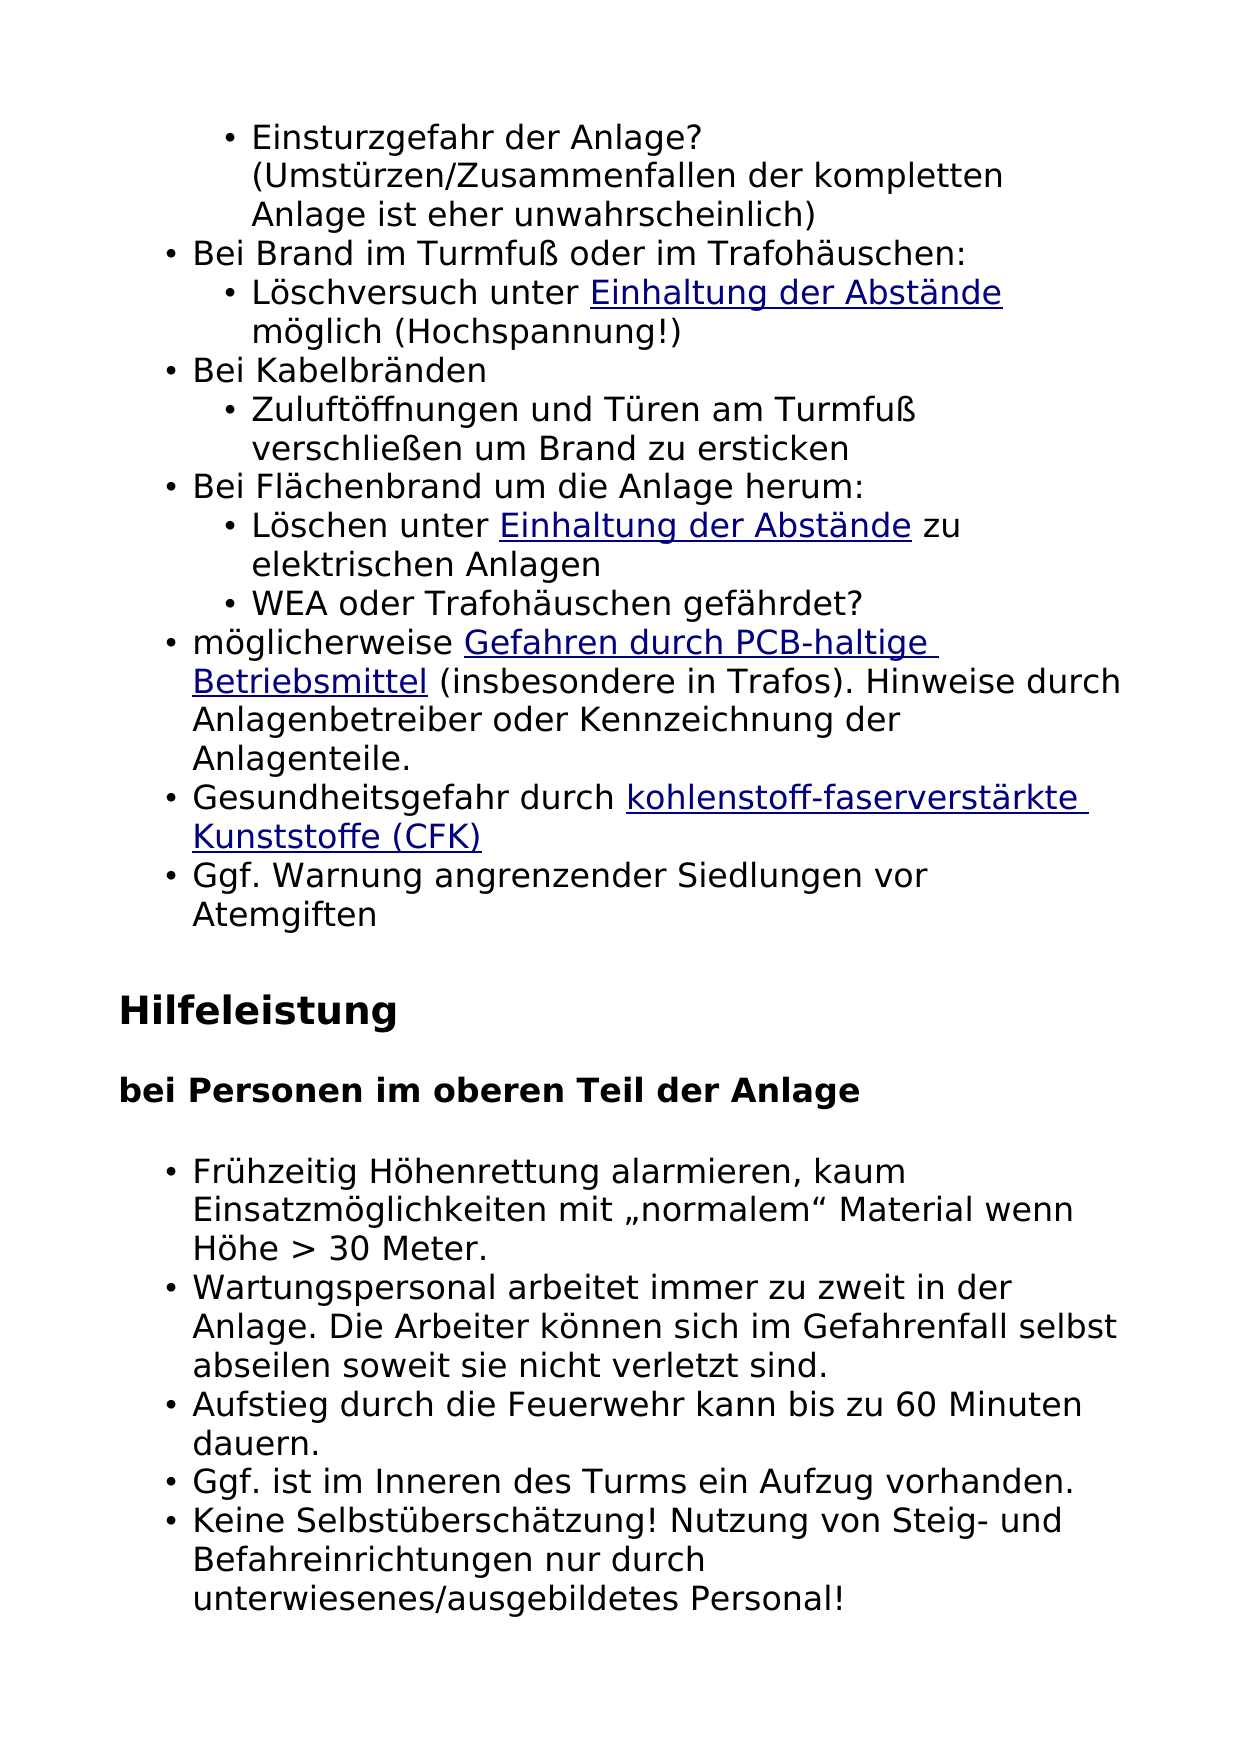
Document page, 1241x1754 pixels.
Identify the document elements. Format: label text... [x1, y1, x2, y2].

list Löschen unter Einhaltung der Abstände zu elektrischen Anlagen [236, 507, 1122, 584]
list Keine Selbstüberschätzung! Nutzung von Steig- und Befahreinrichtungen nur durch unterwiesenes/ausgebildetes Personal! [177, 1502, 1122, 1618]
list Bei Flächenbrand um die Anlage herum: [177, 468, 1122, 507]
list Bei Brand im Turmfuß oder im Trafohäuschen: [177, 235, 1122, 273]
list Zuluftöffnungen und Türen am Turmfuß verschließen um Brand zu ersticken [236, 390, 1122, 468]
list Gesundheitsgefahr durch kohlenstoff-faserverstärkte Kunststoffe (CFK) [177, 779, 1122, 856]
list Ggf. Warnung angrenzender Siedlungen vor Atemgiften [177, 856, 1122, 934]
list Wartungspersonal arbeitet immer zu zweit in der Anlage. Die Arbeiter können sich im Gefahrenfall selbst abseilen soweit sie nicht verletzt sind. [177, 1269, 1122, 1385]
list Bei Kabelbränden [177, 351, 1122, 390]
list Einsturzgefahr der Anlage? (Umstürzen/Zusammenfallen der kompletten Anlage ist eher unwahrscheinlich) [236, 118, 1122, 235]
list Aufstieg durch die Feuerwehr kann bis zu 60 Minuten dauern. [177, 1385, 1122, 1463]
subtitle Hilfeleistung [118, 988, 1122, 1034]
list Löschversuch unter Einhaltung der Abstände möglich (Hochspannung!) [236, 273, 1122, 351]
list Ggf. ist im Inneren des Turms ein Aufzug vorhanden. [177, 1463, 1122, 1502]
list WEA oder Trafohäuschen gefährdet? [236, 584, 1122, 623]
subtitle bei Personen im oberen Teil der Anlage [118, 1071, 1122, 1110]
list Frühzeitig Höhenrettung alarmieren, kaum Einsatzmöglichkeiten mit „normalem“ Material wenn Höhe > 30 Meter. [177, 1152, 1122, 1269]
list möglicherweise Gefahren durch PCB-haltige Betriebsmittel (insbesondere in Trafos). Hinweise durch Anlagenbetreiber oder Kennzeichnung der Anlagenteile. [177, 623, 1122, 779]
